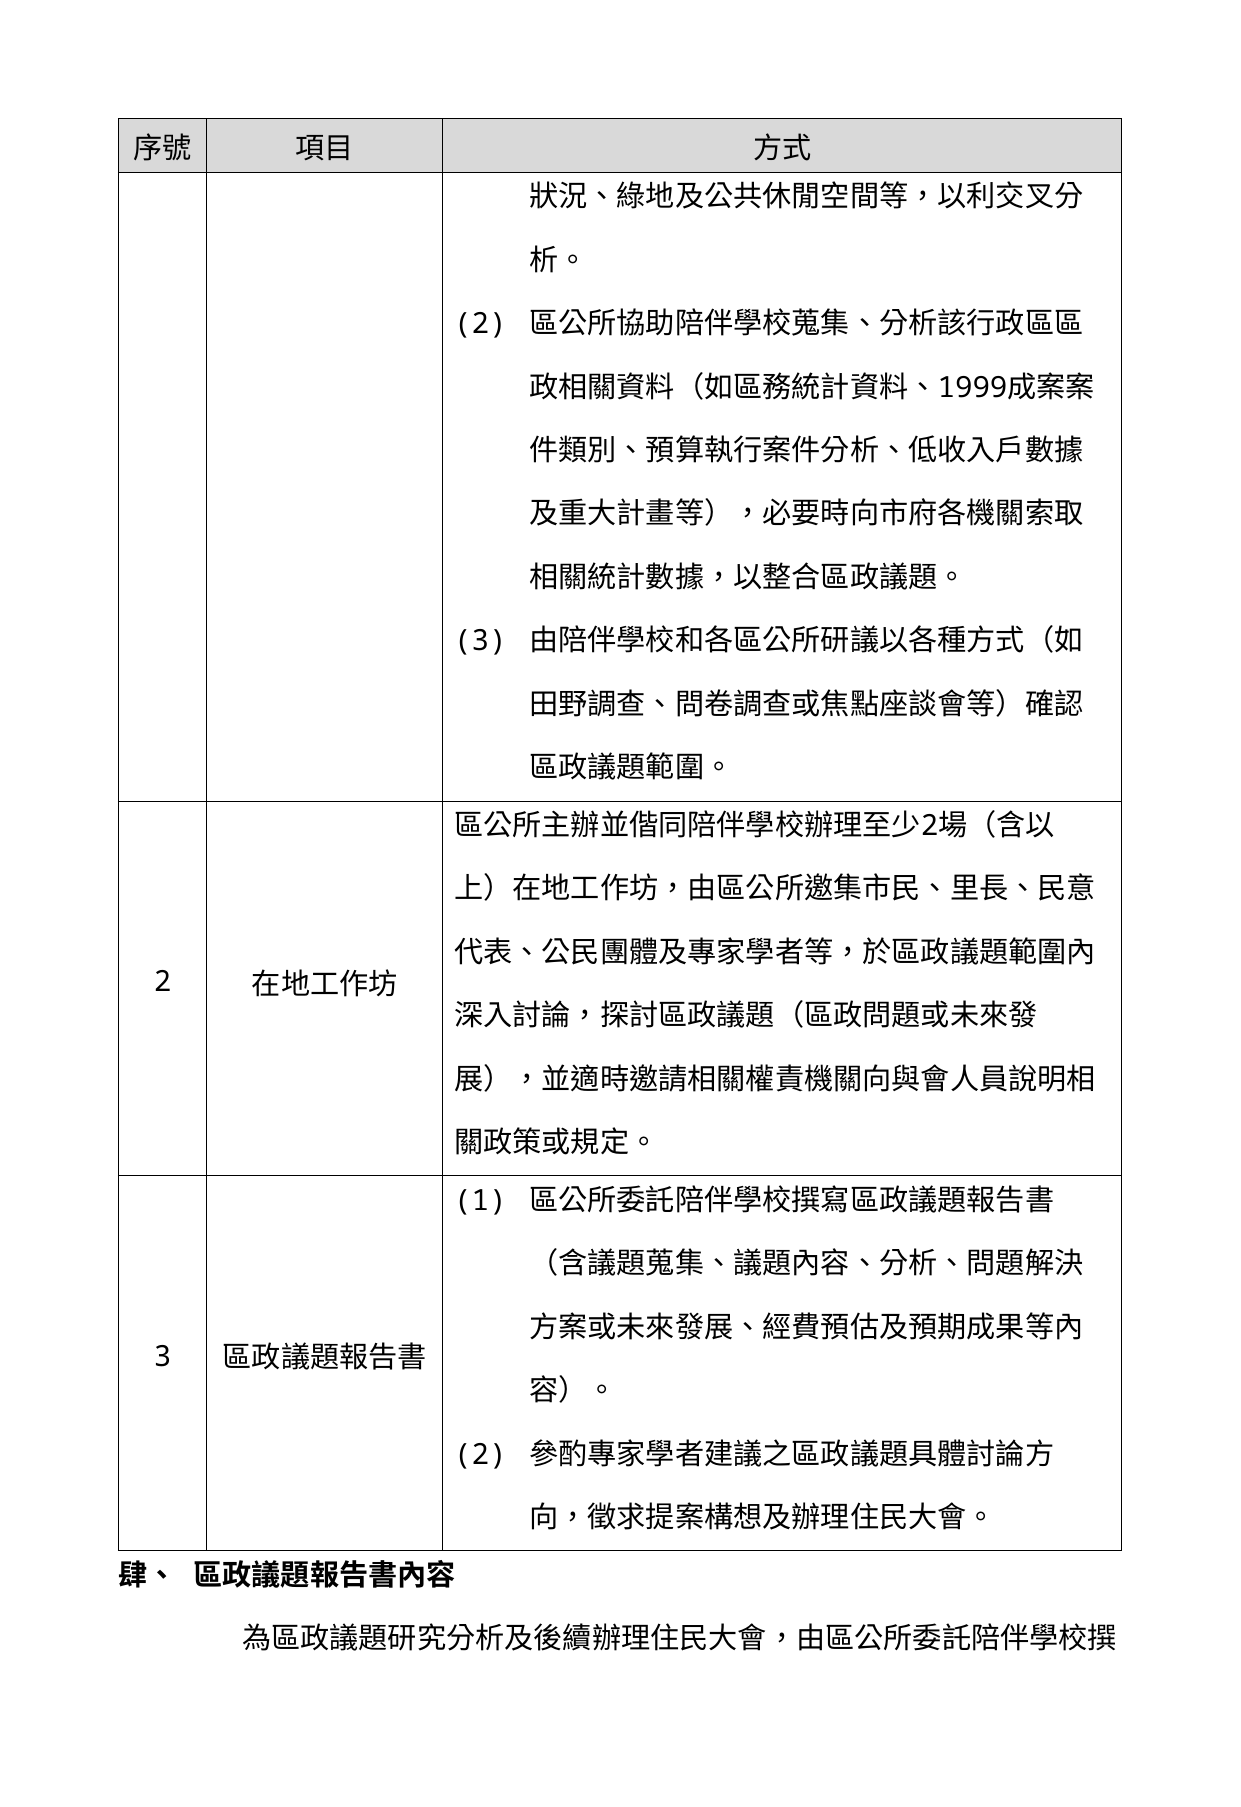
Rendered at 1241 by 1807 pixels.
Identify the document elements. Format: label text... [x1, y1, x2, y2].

table_cell [207, 173, 442, 801]
table_cell 區政議題報告書 [207, 1176, 442, 1550]
table_cell 3 [119, 1176, 206, 1550]
table_cell 區公所主辦並偕同陪伴學校辦理至少2場（含以上）在地工作坊，由區公所邀集市民、里長、民意代表、公民團體及專家學者等，於區政議題範圍內深入討論，探討區政議題（區政問題或未來發展），並適時邀請相關權責機關向與會人員說明相關政策或規定。 [443, 802, 1121, 1175]
table_header 項目 [207, 119, 442, 172]
table_cell 區公所委託陪伴學校撰寫區政議題報告書（含議題蒐集、議題內容、分析、問題解決方案或未來發展、經費預估及預期成果等內容）。 參酌專家學者建議之區政議題具體討論方向，徵求提案構想及辦理住民大會。 [443, 1176, 1121, 1550]
list 區政議題報告書內容 [118, 1551, 1122, 1594]
table_cell [119, 173, 206, 801]
text 為區政議題研究分析及後續辦理住民大會，由區公所委託陪伴學校撰 [192, 1615, 1122, 1657]
table_cell 狀況、綠地及公共休閒空間等，以利交叉分析。 區公所協助陪伴學校蒐集、分析該行政區區政相關資料（如區務統計資料、1999成案案件類別、預算執行案件分析、低收入戶數據及重大計畫等），必要時向市府各機關索取相關統計數據，以整合區政議題。 由陪伴學校和各區公所研議以各種方式（如田野調查、問卷調查或焦點座談會等）確認區政議題範圍。 [443, 173, 1121, 801]
table_cell 2 [119, 802, 206, 1175]
table_header 方式 [443, 119, 1121, 172]
table_header 序號 [119, 119, 206, 172]
table_cell 在地工作坊 [207, 802, 442, 1175]
